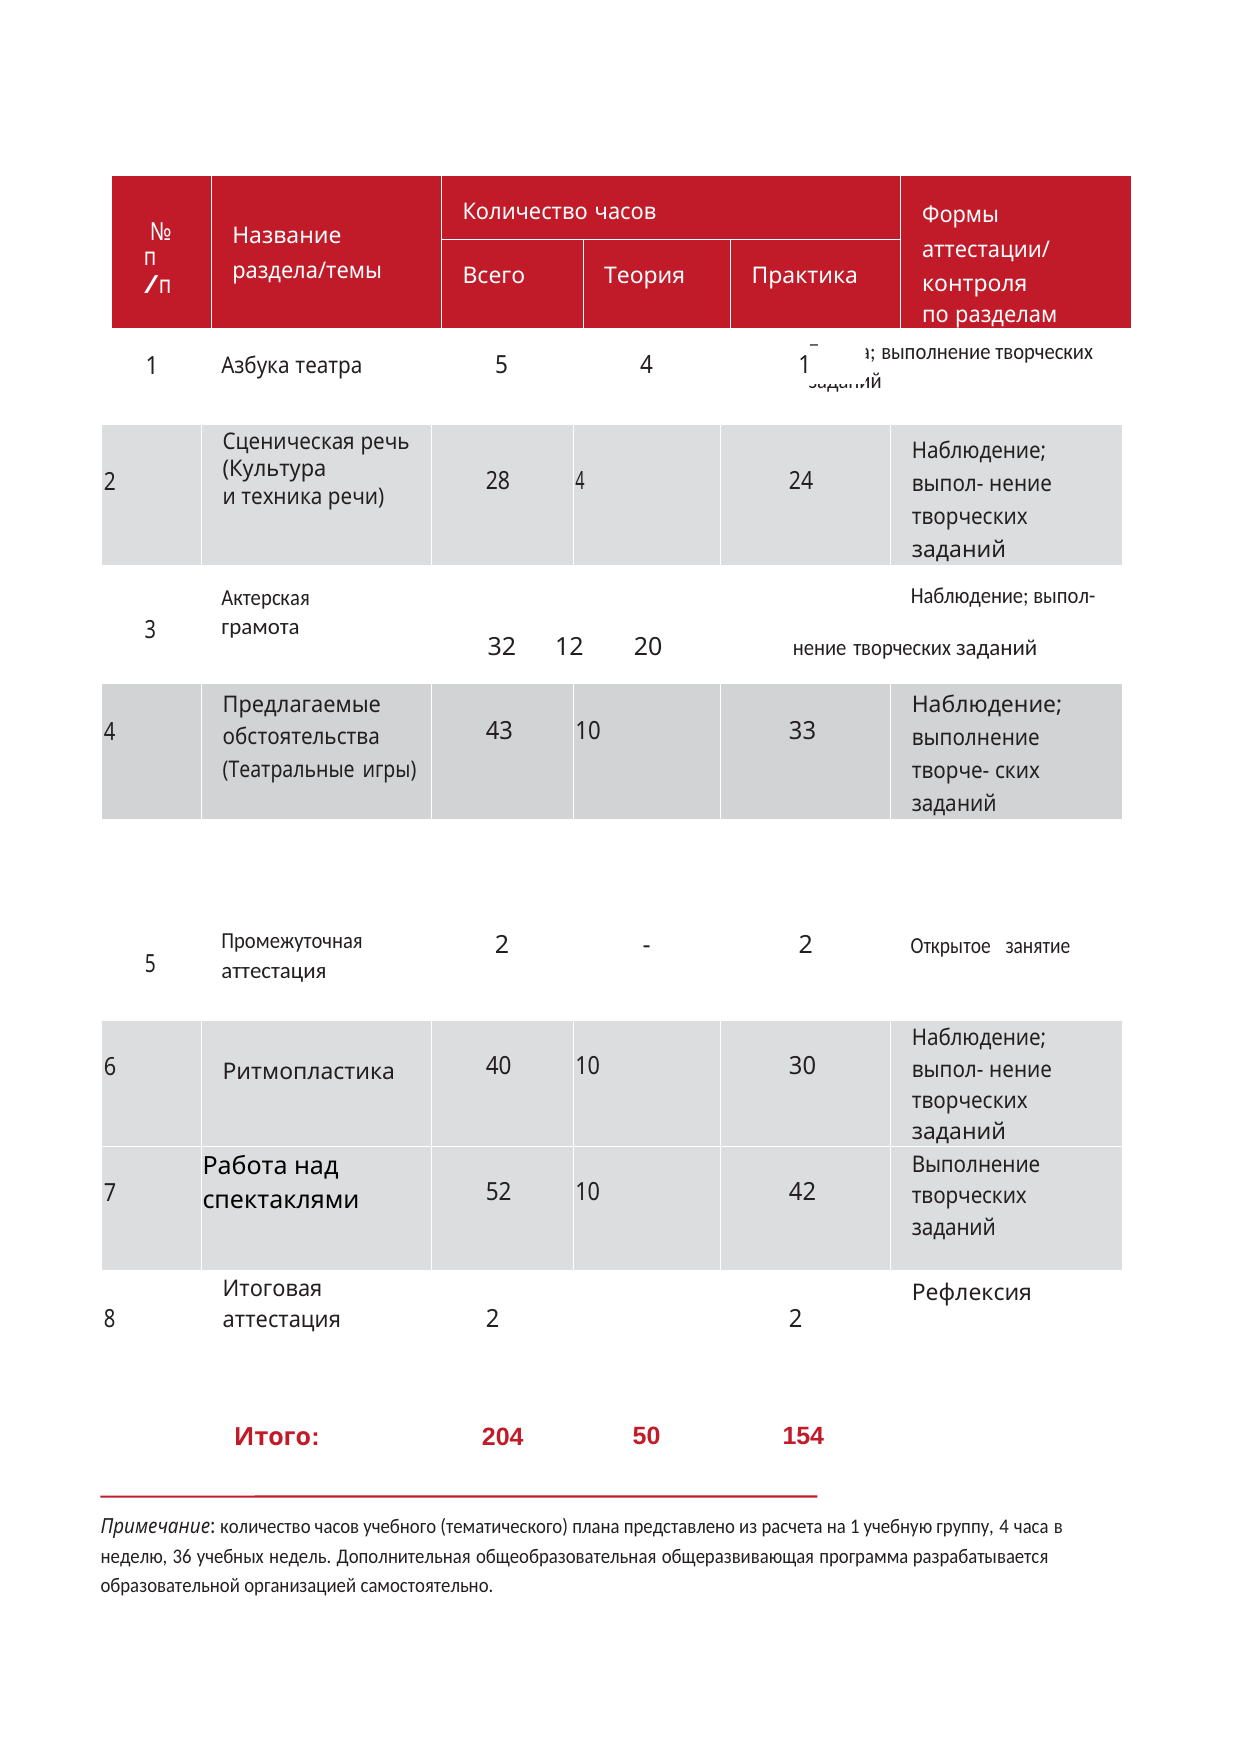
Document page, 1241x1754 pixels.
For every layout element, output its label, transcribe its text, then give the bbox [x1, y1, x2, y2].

table_header 4 [574, 425, 720, 565]
text Примечание: количество часов учебного (тематического) плана представлено из расчета на 1 учебную группу, 4 часа в неделю, 36 учебных недель. Дополнительная общеобразовательная общеразвивающая программа разрабатывается образовательной организацией самостоятельно. [100, 1511, 1093, 1598]
table_cell [573, 1271, 721, 1366]
table_header Наблюдение; выполнение творче- ских заданий [891, 684, 1122, 819]
table_header Количество часов [442, 176, 900, 239]
text 2 - 2 Открытое занятие [494, 926, 1153, 960]
text 1 Азбука театра 5 4 1 [145, 347, 866, 382]
table_header Наблюдение; выпол- нение творческих заданий [891, 425, 1122, 565]
table_cell Теория [584, 240, 730, 328]
table_header Предлагаемые обстоятельства (Театральные игры) [202, 684, 431, 819]
table_header Наблюдение; выпол- нение творческих заданий [891, 1021, 1122, 1146]
text 5 [144, 946, 158, 980]
table_header 40 [432, 1021, 573, 1146]
table_header Название раздела/темы [212, 176, 441, 328]
text Беседа; выполнение творческих заданий [808, 337, 1109, 394]
text 32 12 20 нение творческих заданий [487, 630, 1085, 662]
text Наблюдение; выпол- [911, 583, 1153, 609]
table_header 30 [721, 1021, 890, 1146]
table_cell 10 [574, 1147, 720, 1270]
table_header 24 [721, 425, 890, 565]
table_cell 7 [102, 1147, 201, 1270]
table_cell 2 [432, 1271, 573, 1366]
table_header 2 [102, 425, 201, 565]
table_header 28 [432, 425, 573, 565]
table_cell 2 [721, 1271, 891, 1366]
text 3 [144, 611, 158, 646]
table_cell 42 [721, 1147, 890, 1270]
text Итого: 204 50 154 [234, 1419, 1153, 1453]
table_header 10 [574, 1021, 720, 1146]
table_header 6 [102, 1021, 201, 1146]
table_cell Всего [442, 240, 583, 328]
table_header Формы аттестации/ контроля по разделам [901, 176, 1131, 328]
table_header № п/п [112, 176, 211, 328]
text Промежуточная аттестация [221, 926, 378, 984]
table_cell Практика [731, 240, 900, 328]
table_header 43 [432, 684, 573, 819]
table_header Сценическая речь (Культура и техника речи) [202, 425, 431, 565]
table_cell Рефлексия [891, 1271, 1122, 1366]
table_cell Выполнение творческих заданий [891, 1147, 1122, 1270]
table_cell 8 [102, 1271, 202, 1366]
table_header Ритмопластика [202, 1021, 431, 1146]
table_cell Работа над спектаклями [202, 1147, 431, 1270]
table_cell 52 [432, 1147, 573, 1270]
table_cell Итоговая аттестация [202, 1271, 432, 1366]
table_header 4 [102, 684, 201, 819]
table_header 10 [574, 684, 720, 819]
table_header 33 [721, 684, 890, 819]
text Актерская грамота [221, 583, 321, 640]
